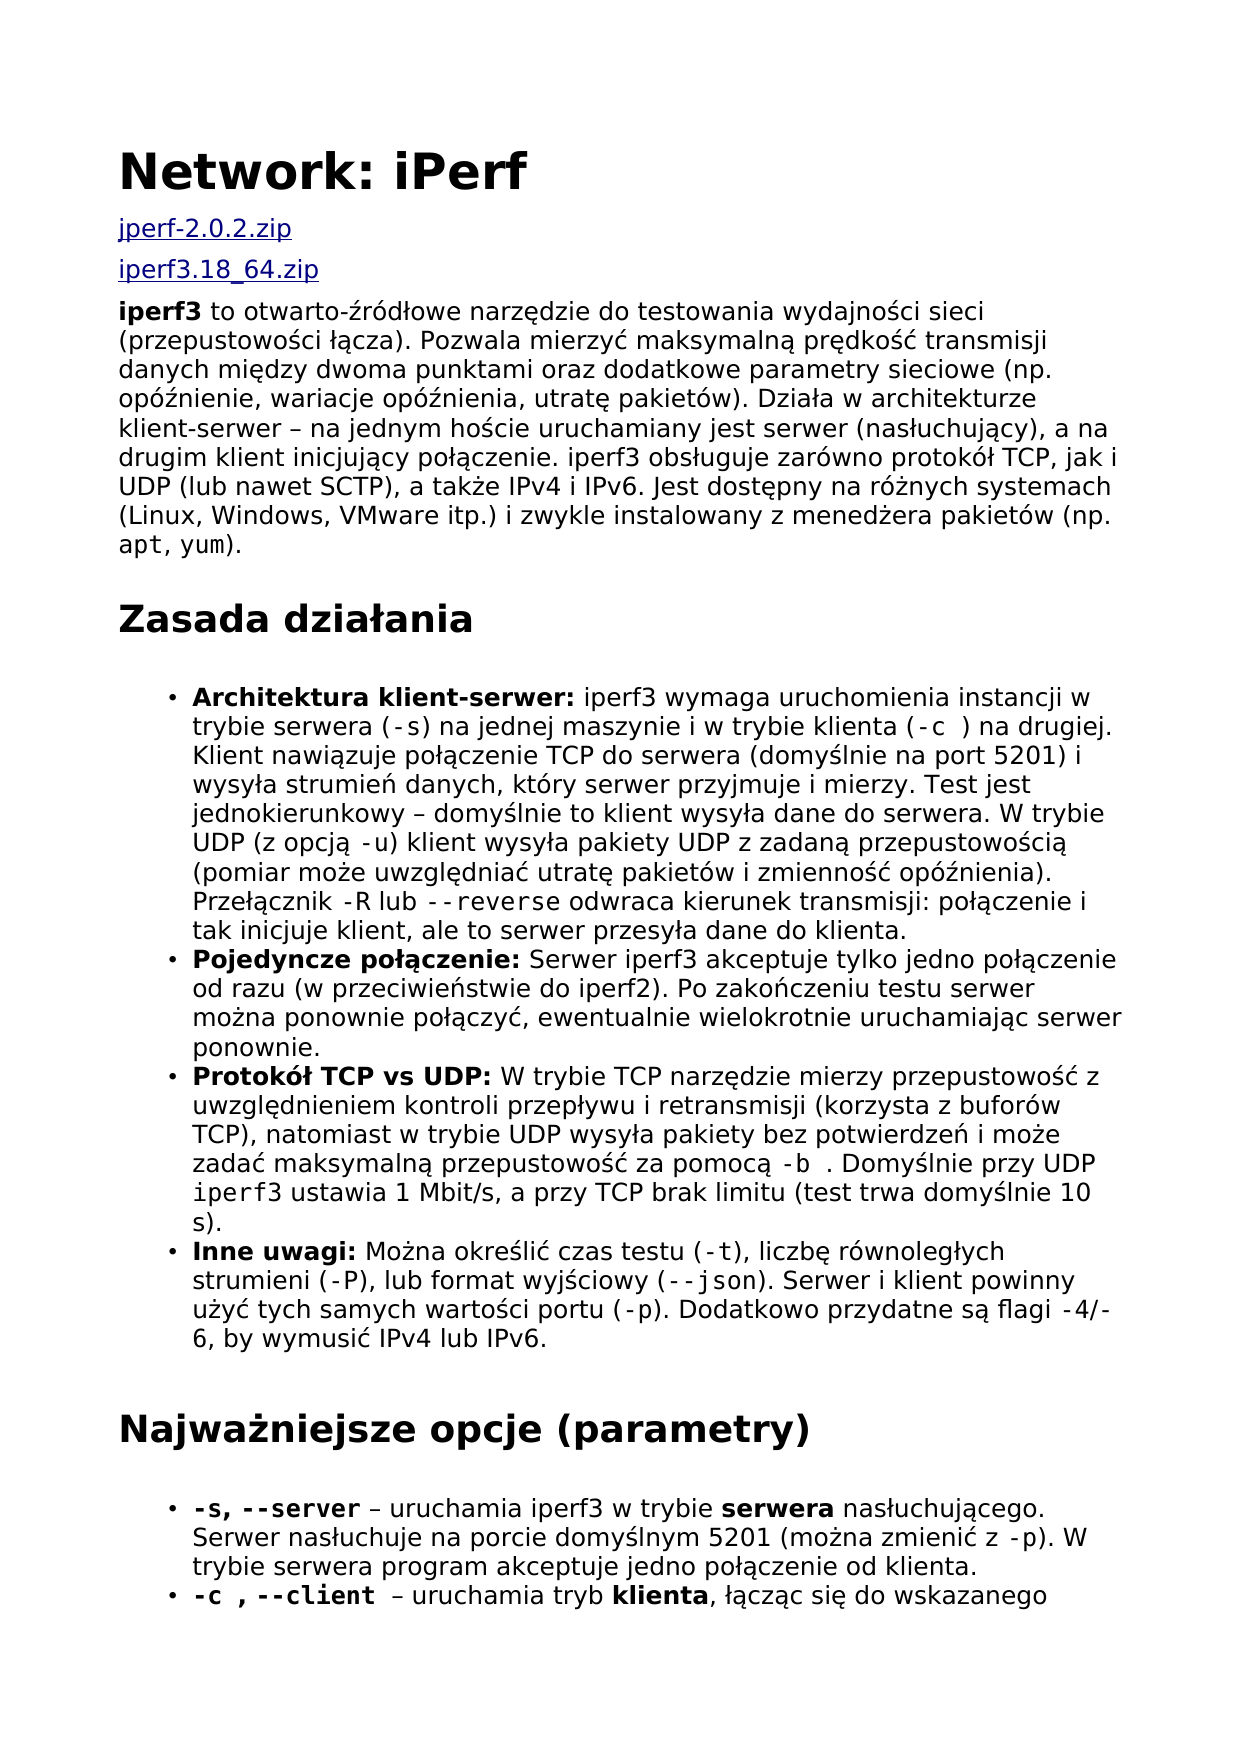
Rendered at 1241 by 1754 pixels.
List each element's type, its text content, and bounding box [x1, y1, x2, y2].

subtitle Zasada działania [118, 597, 1122, 641]
text jperf-2.0.2.zip [118, 214, 1122, 243]
list -s, --server – uruchamia iperf3 w trybie serwera nasłuchującego. Serwer nasłuchuje na porcie domyślnym 5201 (można zmienić z -p). W trybie serwera program akceptuje jedno połączenie od klienta. [177, 1494, 1122, 1581]
text iperf3 to otwarto-źródłowe narzędzie do testowania wydajności sieci (przepustowości łącza). Pozwala mierzyć maksymalną prędkość transmisji danych między dwoma punktami oraz dodatkowe parametry sieciowe (np. opóźnienie, wariacje opóźnienia, utratę pakietów). Działa w architekturze klient-serwer – na jednym hoście uruchamiany jest serwer (nasłuchujący), a na drugim klient inicjujący połączenie. iperf3 obsługuje zarówno protokół TCP, jak i UDP (lub nawet SCTP), a także IPv4 i IPv6. Jest dostępny na różnych systemach (Linux, Windows, VMware itp.) i zwykle instalowany z menedżera pakietów (np. apt, yum). [118, 297, 1122, 560]
list Pojedyncze połączenie: Serwer iperf3 akceptuje tylko jedno połączenie od razu (w przeciwieństwie do iperf2). Po zakończeniu testu serwer można ponownie połączyć, ewentualnie wielokrotnie uruchamiając serwer ponownie. [177, 945, 1122, 1062]
subtitle Najważniejsze opcje (parametry) [118, 1408, 1122, 1452]
subtitle Network: iPerf [118, 143, 1122, 201]
text iperf3.18_64.zip [118, 256, 1122, 285]
list Inne uwagi: Można określić czas testu (-t), liczbę równoległych strumieni (-P), lub format wyjściowy (--json). Serwer i klient powinny użyć tych samych wartości portu (-p). Dodatkowo przydatne są flagi -4/-6, by wymusić IPv4 lub IPv6. [177, 1237, 1122, 1354]
list Architektura klient-serwer: iperf3 wymaga uruchomienia instancji w trybie serwera (-s) na jednej maszynie i w trybie klienta (-c ) na drugiej. Klient nawiązuje połączenie TCP do serwera (domyślnie na port 5201) i wysyła strumień danych, który serwer przyjmuje i mierzy. Test jest jednokierunkowy – domyślnie to klient wysyła dane do serwera. W trybie UDP (z opcją -u) klient wysyła pakiety UDP z zadaną przepustowością (pomiar może uwzględniać utratę pakietów i zmienność opóźnienia). Przełącznik -R lub --reverse odwraca kierunek transmisji: połączenie i tak inicjuje klient, ale to serwer przesyła dane do klienta. [177, 683, 1122, 945]
list Protokół TCP vs UDP: W trybie TCP narzędzie mierzy przepustowość z uwzględnieniem kontroli przepływu i retransmisji (korzysta z buforów TCP), natomiast w trybie UDP wysyła pakiety bez potwierdzeń i może zadać maksymalną przepustowość za pomocą -b . Domyślnie przy UDP iperf3 ustawia 1 Mbit/s, a przy TCP brak limitu (test trwa domyślnie 10 s). [177, 1062, 1122, 1237]
list -c , --client – uruchamia tryb klienta, łącząc się do wskazanego [177, 1581, 1122, 1610]
